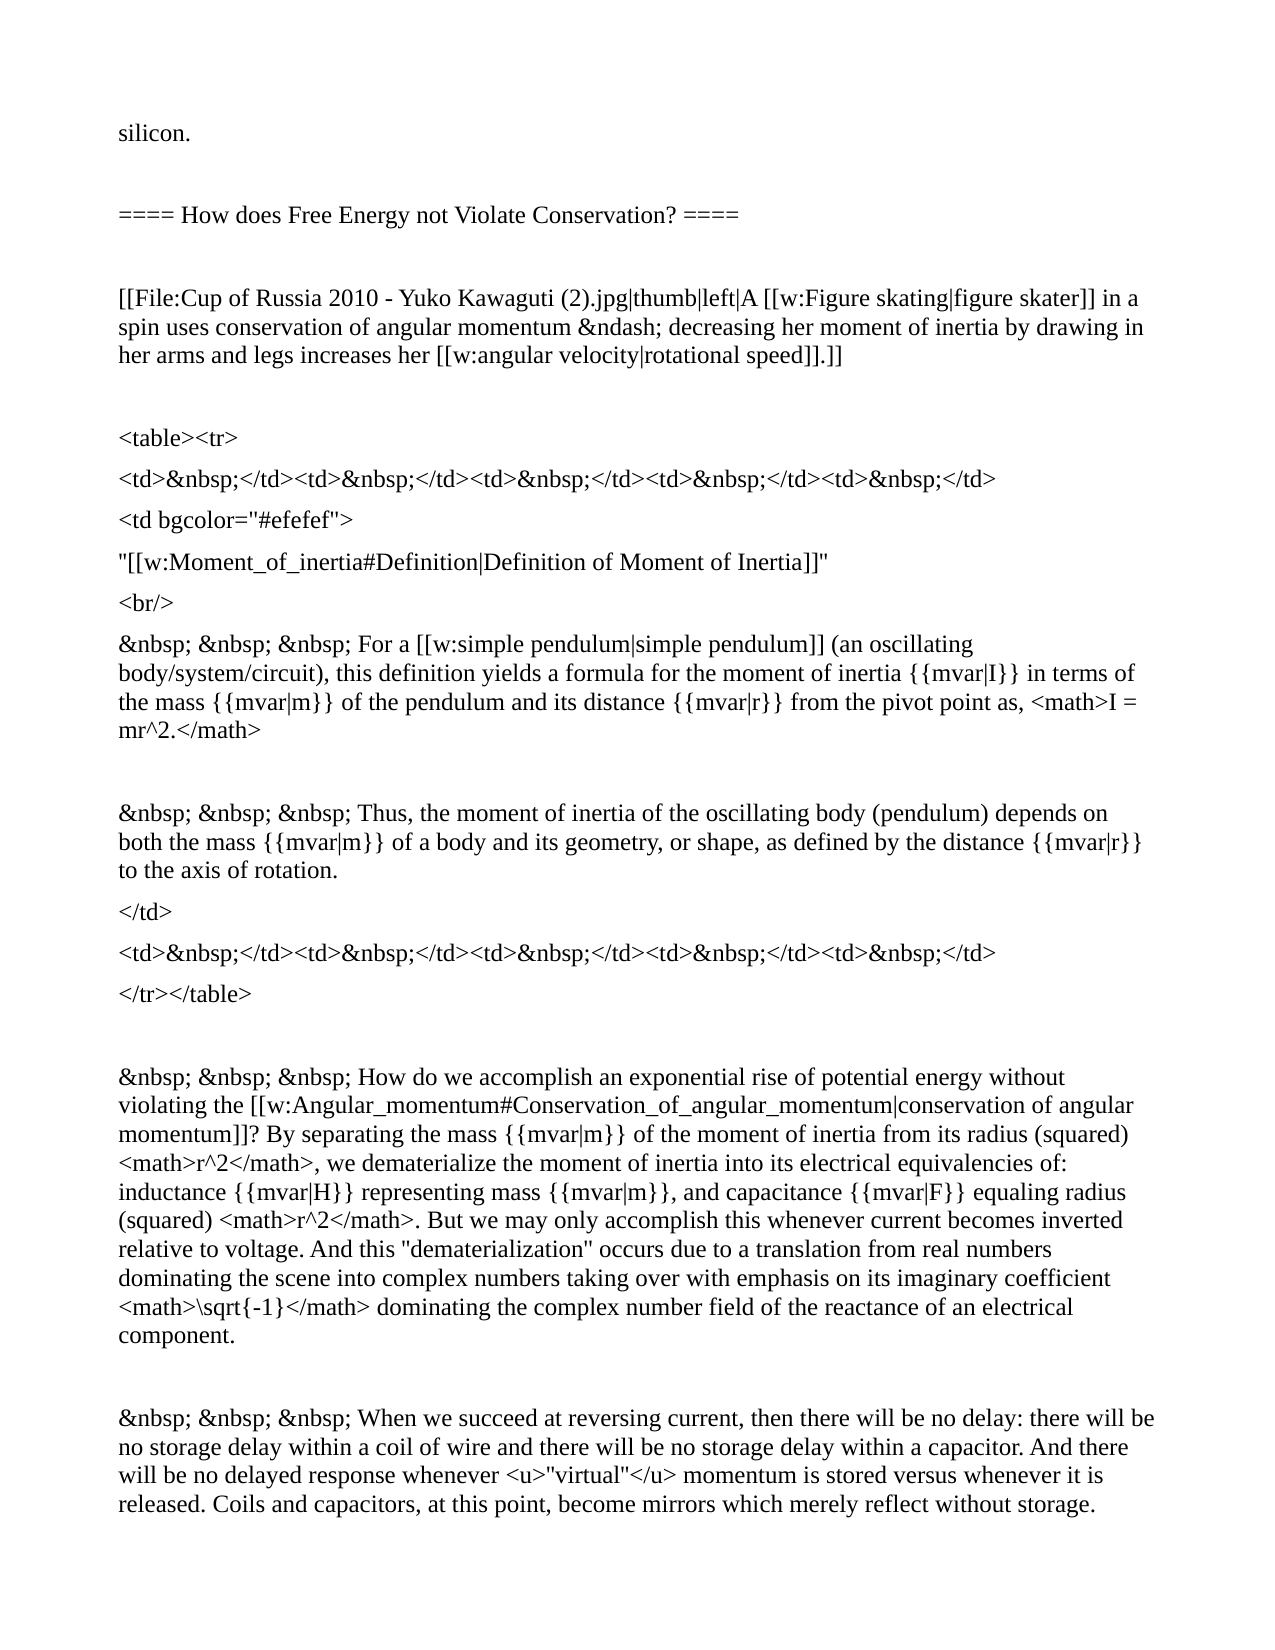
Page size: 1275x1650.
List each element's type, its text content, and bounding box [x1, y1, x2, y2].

text ''[[w:Moment_of_inertia#Definition|Definition of Moment of Inertia]]'' [118, 547, 1157, 576]
text [[File:Cup of Russia 2010 - Yuko Kawaguti (2).jpg|thumb|left|A [[w:Figure skating|figure skater]] in a spin uses conservation of angular momentum &ndash; decreasing her moment of inertia by drawing in her arms and legs increases her [[w:angular velocity|rotational speed]].]] [118, 283, 1157, 369]
text <table><tr> [118, 423, 1157, 452]
text <td>&nbsp;</td><td>&nbsp;</td><td>&nbsp;</td><td>&nbsp;</td><td>&nbsp;</td> [118, 464, 1157, 493]
text </td> [118, 897, 1157, 926]
text &nbsp; &nbsp; &nbsp; When we succeed at reversing current, then there will be no delay: there will be no storage delay within a coil of wire and there will be no storage delay within a capacitor. And there will be no delayed response whenever <u>''virtual''</u> momentum is stored versus whenever it is released. Coils and capacitors, at this point, become mirrors which merely reflect without storage. [118, 1403, 1157, 1518]
text <td bgcolor="#efefef"> [118, 506, 1157, 534]
text <br/> [118, 588, 1157, 617]
text </tr></table> [118, 979, 1157, 1008]
text &nbsp; &nbsp; &nbsp; How do we accomplish an exponential rise of potential energy without violating the [[w:Angular_momentum#Conservation_of_angular_momentum|conservation of angular momentum]]? By separating the mass {{mvar|m}} of the moment of inertia from its radius (squared) <math>r^2</math>, we dematerialize the moment of inertia into its electrical equivalencies of: inductance {{mvar|H}} representing mass {{mvar|m}}, and capacitance {{mvar|F}} equaling radius (squared) <math>r^2</math>. But we may only accomplish this whenever current becomes inverted relative to voltage. And this ''dematerialization'' occurs due to a translation from real numbers dominating the scene into complex numbers taking over with emphasis on its imaginary coefficient <math>\sqrt{-1}</math> dominating the complex number field of the reactance of an electrical component. [118, 1062, 1157, 1349]
text <td>&nbsp;</td><td>&nbsp;</td><td>&nbsp;</td><td>&nbsp;</td><td>&nbsp;</td> [118, 938, 1157, 967]
text silicon. [118, 118, 1157, 147]
text &nbsp; &nbsp; &nbsp; For a [[w:simple pendulum|simple pendulum]] (an oscillating body/system/circuit), this definition yields a formula for the moment of inertia {{mvar|I}} in terms of the mass {{mvar|m}} of the pendulum and its distance {{mvar|r}} from the pivot point as, <math>I = mr^2.</math> [118, 629, 1157, 744]
text ==== How does Free Energy not Violate Conservation? ==== [118, 201, 1157, 229]
text &nbsp; &nbsp; &nbsp; Thus, the moment of inertia of the oscillating body (pendulum) depends on both the mass {{mvar|m}} of a body and its geometry, or shape, as defined by the distance {{mvar|r}} to the axis of rotation. [118, 798, 1157, 884]
